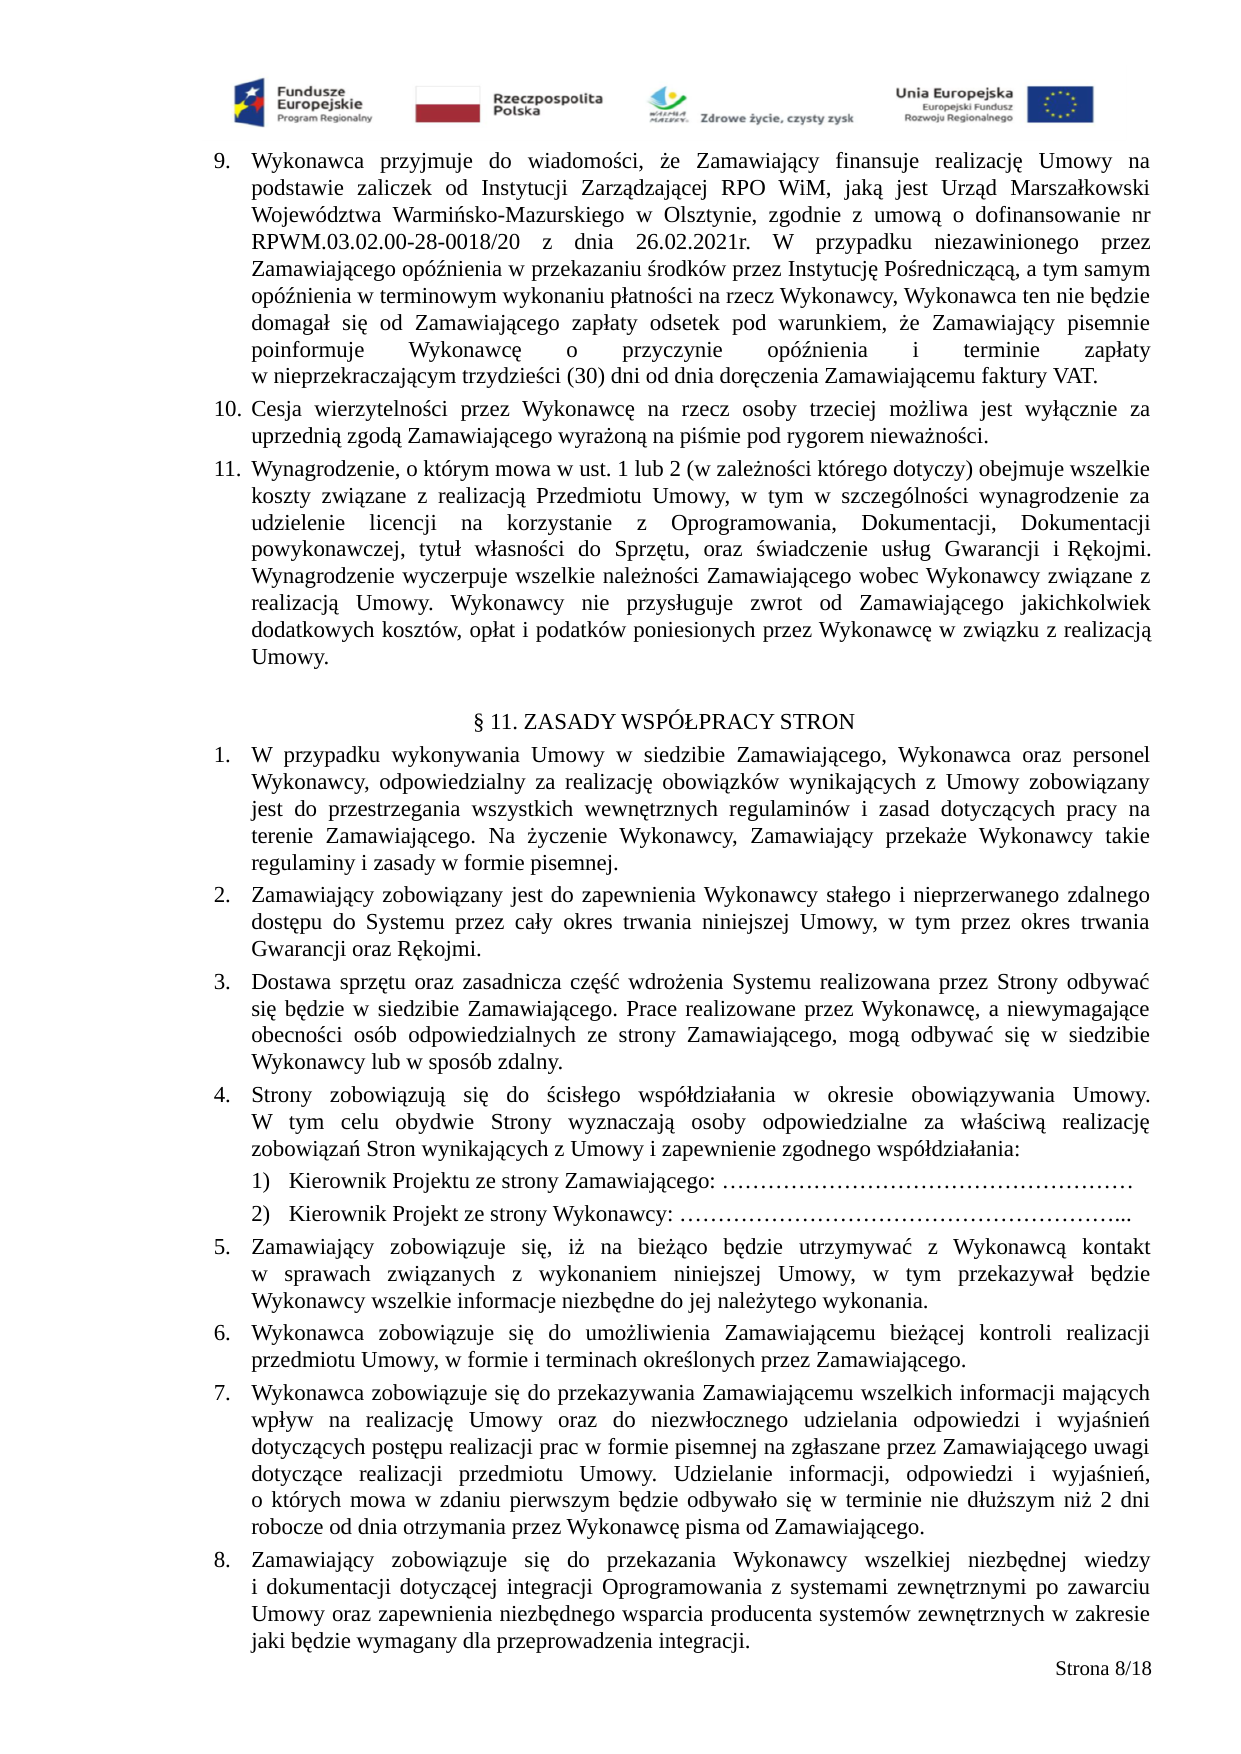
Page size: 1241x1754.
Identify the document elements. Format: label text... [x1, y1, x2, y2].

list Zamawiający zobowiązuje się do przekazania Wykonawcy wszelkiej niezbędnej wiedzy i dokumentacji dotyczącej integracji Oprogramowania z systemami zewnętrznymi po zawarciu Umowy oraz zapewnienia niezbędnego wsparcia producenta systemów zewnętrznych w zakresie jaki będzie wymagany dla przeprowadzenia integracji. [213, 1546, 1152, 1653]
list Wykonawca zobowiązuje się do umożliwienia Zamawiającemu bieżącej kontroli realizacji przedmiotu Umowy, w formie i terminach określonych przez Zamawiającego. [213, 1319, 1152, 1373]
list Kierownik Projektu ze strony Zamawiającego: ……………………………………………… [251, 1167, 1152, 1194]
list Strony zobowiązują się do ścisłego współdziałania w okresie obowiązywania Umowy. W tym celu obydwie Strony wyznaczają osoby odpowiedzialne za właściwą realizację zobowiązań Stron wynikających z Umowy i zapewnienie zgodnego współdziałania: [213, 1081, 1152, 1161]
picture [202, 65, 1127, 141]
list Wykonawca zobowiązuje się do przekazywania Zamawiającemu wszelkich informacji mających wpływ na realizację Umowy oraz do niezwłocznego udzielania odpowiedzi i wyjaśnień dotyczących postępu realizacji prac w formie pisemnej na zgłaszane przez Zamawiającego uwagi dotyczące realizacji przedmiotu Umowy. Udzielanie informacji, odpowiedzi i wyjaśnień, o których mowa w zdaniu pierwszym będzie odbywało się w terminie nie dłuższym niż 2 dni robocze od dnia otrzymania przez Wykonawcę pisma od Zamawiającego. [213, 1379, 1152, 1540]
list Zamawiający zobowiązuje się, iż na bieżąco będzie utrzymywać z Wykonawcą kontakt w sprawach związanych z wykonaniem niniejszej Umowy, w tym przekazywał będzie Wykonawcy wszelkie informacje niezbędne do jej należytego wykonania. [213, 1233, 1152, 1313]
text § 11. ZASADY WSPÓŁPRACY STRON [175, 708, 1153, 735]
list Zamawiający zobowiązany jest do zapewnienia Wykonawcy stałego i nieprzerwanego zdalnego dostępu do Systemu przez cały okres trwania niniejszej Umowy, w tym przez okres trwania Gwarancji oraz Rękojmi. [213, 881, 1152, 961]
list Dostawa sprzętu oraz zasadnicza część wdrożenia Systemu realizowana przez Strony odbywać się będzie w siedzibie Zamawiającego. Prace realizowane przez Wykonawcę, a niewymagające obecności osób odpowiedzialnych ze strony Zamawiającego, mogą odbywać się w siedzibie Wykonawcy lub w sposób zdalny. [213, 968, 1152, 1075]
list Wykonawca przyjmuje do wiadomości, że Zamawiający finansuje realizację Umowy na podstawie zaliczek od Instytucji Zarządzającej RPO WiM, jaką jest Urząd Marszałkowski Województwa Warmińsko-Mazurskiego w Olsztynie, zgodnie z umową o dofinansowanie nr RPWM.03.02.00-28-0018/20 z dnia 26.02.2021r. W przypadku niezawinionego przez Zamawiającego opóźnienia w przekazaniu środków przez Instytucję Pośredniczącą, a tym samym opóźnienia w terminowym wykonaniu płatności na rzecz Wykonawcy, Wykonawca ten nie będzie domagał się od Zamawiającego zapłaty odsetek pod warunkiem, że Zamawiający pisemnie poinformuje Wykonawcę o przyczynie opóźnienia i terminie zapłaty w nieprzekraczającym trzydzieści (30) dni od dnia doręczenia Zamawiającemu faktury VAT. [213, 147, 1152, 389]
list Wynagrodzenie, o którym mowa w ust. 1 lub 2 (w zależności którego dotyczy) obejmuje wszelkie koszty związane z realizacją Przedmiotu Umowy, w tym w szczególności wynagrodzenie za udzielenie licencji na korzystanie z Oprogramowania, Dokumentacji, Dokumentacji powykonawczej, tytuł własności do Sprzętu, oraz świadczenie usług Gwarancji i Rękojmi. Wynagrodzenie wyczerpuje wszelkie należności Zamawiającego wobec Wykonawcy związane z realizacją Umowy. Wykonawcy nie przysługuje zwrot od Zamawiającego jakichkolwiek dodatkowych kosztów, opłat i podatków poniesionych przez Wykonawcę w związku z realizacją Umowy. [213, 455, 1152, 669]
list Cesja wierzytelności przez Wykonawcę na rzecz osoby trzeciej możliwa jest wyłącznie za uprzednią zgodą Zamawiającego wyrażoną na piśmie pod rygorem nieważności. [213, 395, 1152, 448]
list Kierownik Projekt ze strony Wykonawcy: …………………………………………………... [251, 1200, 1152, 1227]
list W przypadku wykonywania Umowy w siedzibie Zamawiającego, Wykonawca oraz personel Wykonawcy, odpowiedzialny za realizację obowiązków wynikających z Umowy zobowiązany jest do przestrzegania wszystkich wewnętrznych regulaminów i zasad dotyczących pracy na terenie Zamawiającego. Na życzenie Wykonawcy, Zamawiający przekaże Wykonawcy takie regulaminy i zasady w formie pisemnej. [213, 741, 1152, 875]
